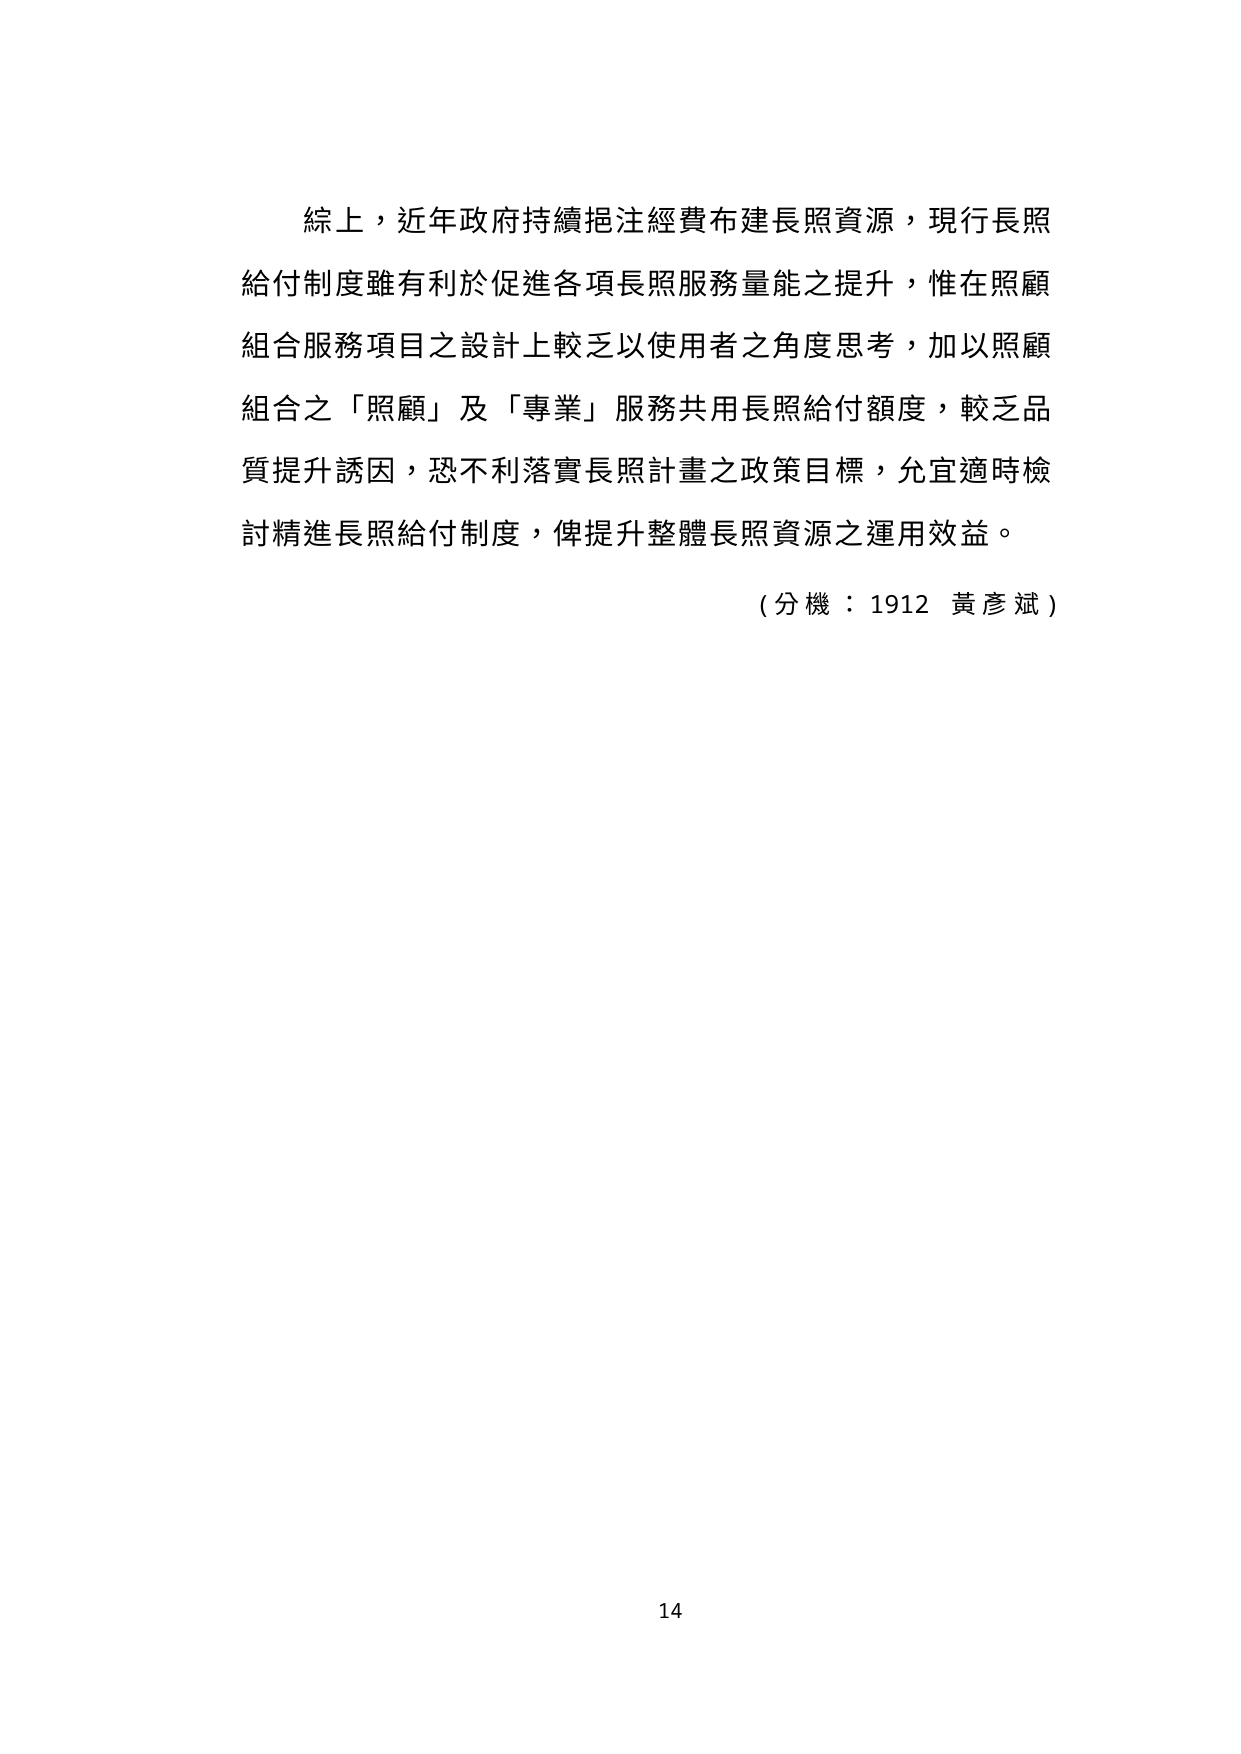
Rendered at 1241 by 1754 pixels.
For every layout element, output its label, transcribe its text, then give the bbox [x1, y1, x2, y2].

text (分機：1912 黃彥斌) [177, 552, 1063, 615]
text 綜上，近年政府持續挹注經費布建長照資源，現行長照給付制度雖有利於促進各項長照服務量能之提升，惟在照顧組合服務項目之設計上較乏以使用者之角度思考，加以照顧組合之「照顧」及「專業」服務共用長照給付額度，較乏品質提升誘因，恐不利落實長照計畫之政策目標，允宜適時檢討精進長照給付制度，俾提升整體長照資源之運用效益。 [236, 177, 1063, 552]
